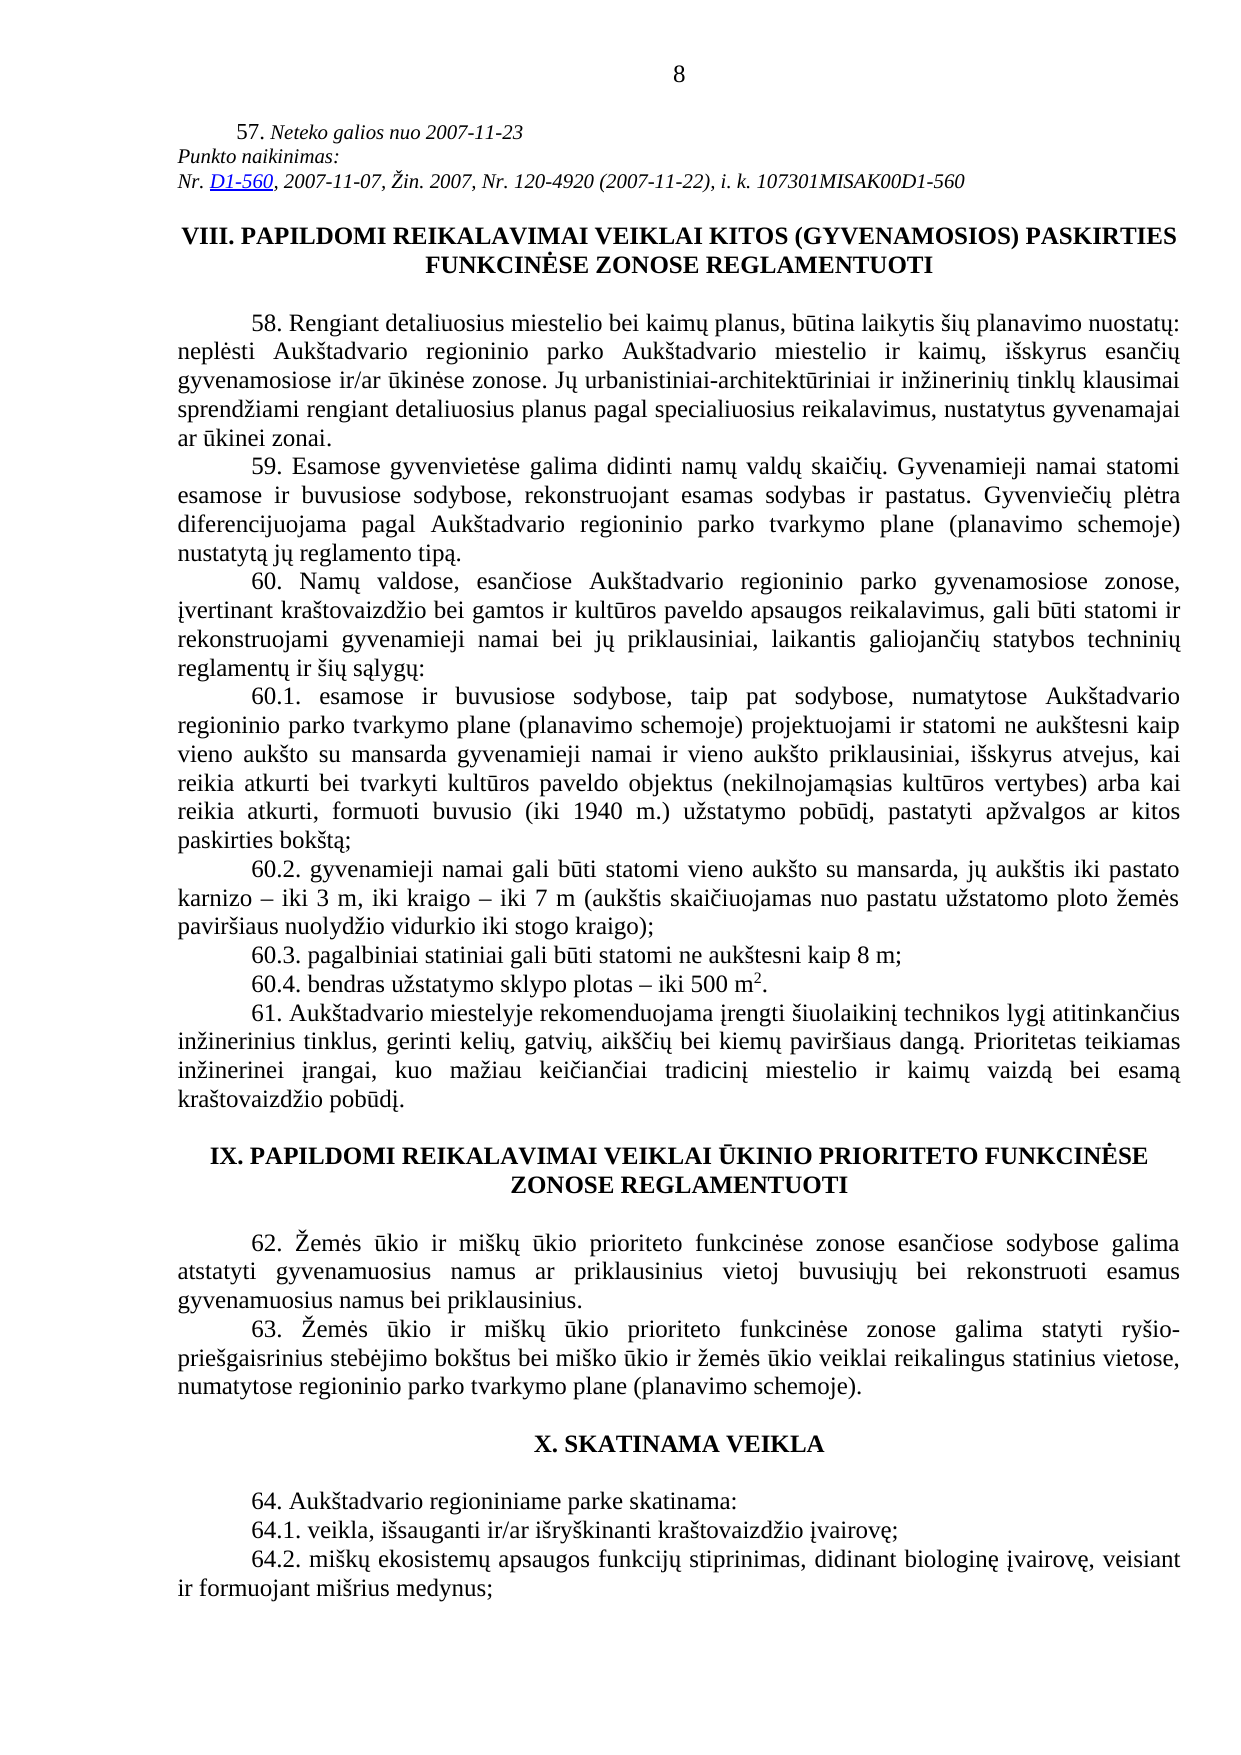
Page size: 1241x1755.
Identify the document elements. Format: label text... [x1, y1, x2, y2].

text 60.1. esamose ir buvusiose sodybose, taip pat sodybose, numatytose Aukštadvario regioninio parko tvarkymo plane (planavimo schemoje) projektuojami ir statomi ne aukštesni kaip vieno aukšto su mansarda gyvenamieji namai ir vieno aukšto priklausiniai, išskyrus atvejus, kai reikia atkurti bei tvarkyti kultūros paveldo objektus (nekilnojamąsias kultūros vertybes) arba kai reikia atkurti, formuoti buvusio (iki 1940 m.) užstatymo pobūdį, pastatyti apžvalgos ar kitos paskirties bokštą; [177, 681, 1181, 854]
text 59. Esamose gyvenvietėse galima didinti namų valdų skaičių. Gyvenamieji namai statomi esamose ir buvusiose sodybose, rekonstruojant esamas sodybas ir pastatus. Gyvenviečių plėtra diferencijuojama pagal Aukštadvario regioninio parko tvarkymo plane (planavimo schemoje) nustatytą jų reglamento tipą. [177, 451, 1181, 566]
text 57. Neteko galios nuo 2007-11-23 [177, 118, 1181, 144]
text 62. Žemės ūkio ir miškų ūkio prioriteto funkcinėse zonose esančiose sodybose galima atstatyti gyvenamuosius namus ar priklausinius vietoj buvusiųjų bei rekonstruoti esamus gyvenamuosius namus bei priklausinius. [177, 1228, 1181, 1314]
text 64. Aukštadvario regioniniame parke skatinama: [177, 1486, 1181, 1515]
text IX. PAPILDOMI REIKALAVIMAI VEIKLAI ūkinio prioriteto funkcinėsE zonosE REGLAMENTUOTI [177, 1141, 1181, 1199]
text 64.1. veikla, išsauganti ir/ar išryškinanti kraštovaizdžio įvairovę; [177, 1515, 1181, 1544]
text 63. Žemės ūkio ir miškų ūkio prioriteto funkcinėse zonose galima statyti ryšio-priešgaisrinius stebėjimo bokštus bei miško ūkio ir žemės ūkio veiklai reikalingus statinius vietose, numatytose regioninio parko tvarkymo plane (planavimo schemoje). [177, 1314, 1181, 1400]
text 61. Aukštadvario miestelyje rekomenduojama įrengti šiuolaikinį technikos lygį atitinkančius inžinerinius tinklus, gerinti kelių, gatvių, aikščių bei kiemų paviršiaus dangą. Prioritetas teikiamas inžinerinei įrangai, kuo mažiau keičiančiai tradicinį miestelio ir kaimų vaizdą bei esamą kraštovaizdžio pobūdį. [177, 998, 1181, 1113]
text VIII. PAPILDOMI REIKALAVIMAI VEIKLAI Kitos (gyvenamosios) paskirties funkcinėsE zonosE REGLAMENTUOTI [177, 221, 1181, 279]
text 60.3. pagalbiniai statiniai gali būti statomi ne aukštesni kaip 8 m; [177, 940, 1181, 969]
text 58. Rengiant detaliuosius miestelio bei kaimų planus, būtina laikytis šių planavimo nuostatų: neplėsti Aukštadvario regioninio parko Aukštadvario miestelio ir kaimų, išskyrus esančių gyvenamosiose ir/ar ūkinėse zonose. Jų urbanistiniai-architektūriniai ir inžinerinių tinklų klausimai sprendžiami rengiant detaliuosius planus pagal specialiuosius reikalavimus, nustatytus gyvenamajai ar ūkinei zonai. [177, 308, 1181, 451]
text 60.2. gyvenamieji namai gali būti statomi vieno aukšto su mansarda, jų aukštis iki pastato karnizo – iki 3 m, iki kraigo – iki 7 m (aukštis skaičiuojamas nuo pastatu užstatomo ploto žemės paviršiaus nuolydžio vidurkio iki stogo kraigo); [177, 854, 1181, 940]
text 60.4. bendras užstatymo sklypo plotas – iki 500 m2. [177, 969, 1181, 998]
text 60. Namų valdose, esančiose Aukštadvario regioninio parko gyvenamosiose zonose, įvertinant kraštovaizdžio bei gamtos ir kultūros paveldo apsaugos reikalavimus, gali būti statomi ir rekonstruojami gyvenamieji namai bei jų priklausiniai, laikantis galiojančių statybos techninių reglamentų ir šių sąlygų: [177, 566, 1181, 681]
text X. SKATINAMA VEIKLA [177, 1429, 1181, 1458]
text Punkto naikinimas: [177, 144, 1181, 168]
text 64.2. miškų ekosistemų apsaugos funkcijų stiprinimas, didinant biologinę įvairovę, veisiant ir formuojant mišrius medynus; [177, 1544, 1181, 1601]
text Nr. D1-560, 2007-11-07, Žin. 2007, Nr. 120-4920 (2007-11-22), i. k. 107301MISAK00D1-560 [177, 168, 1181, 193]
